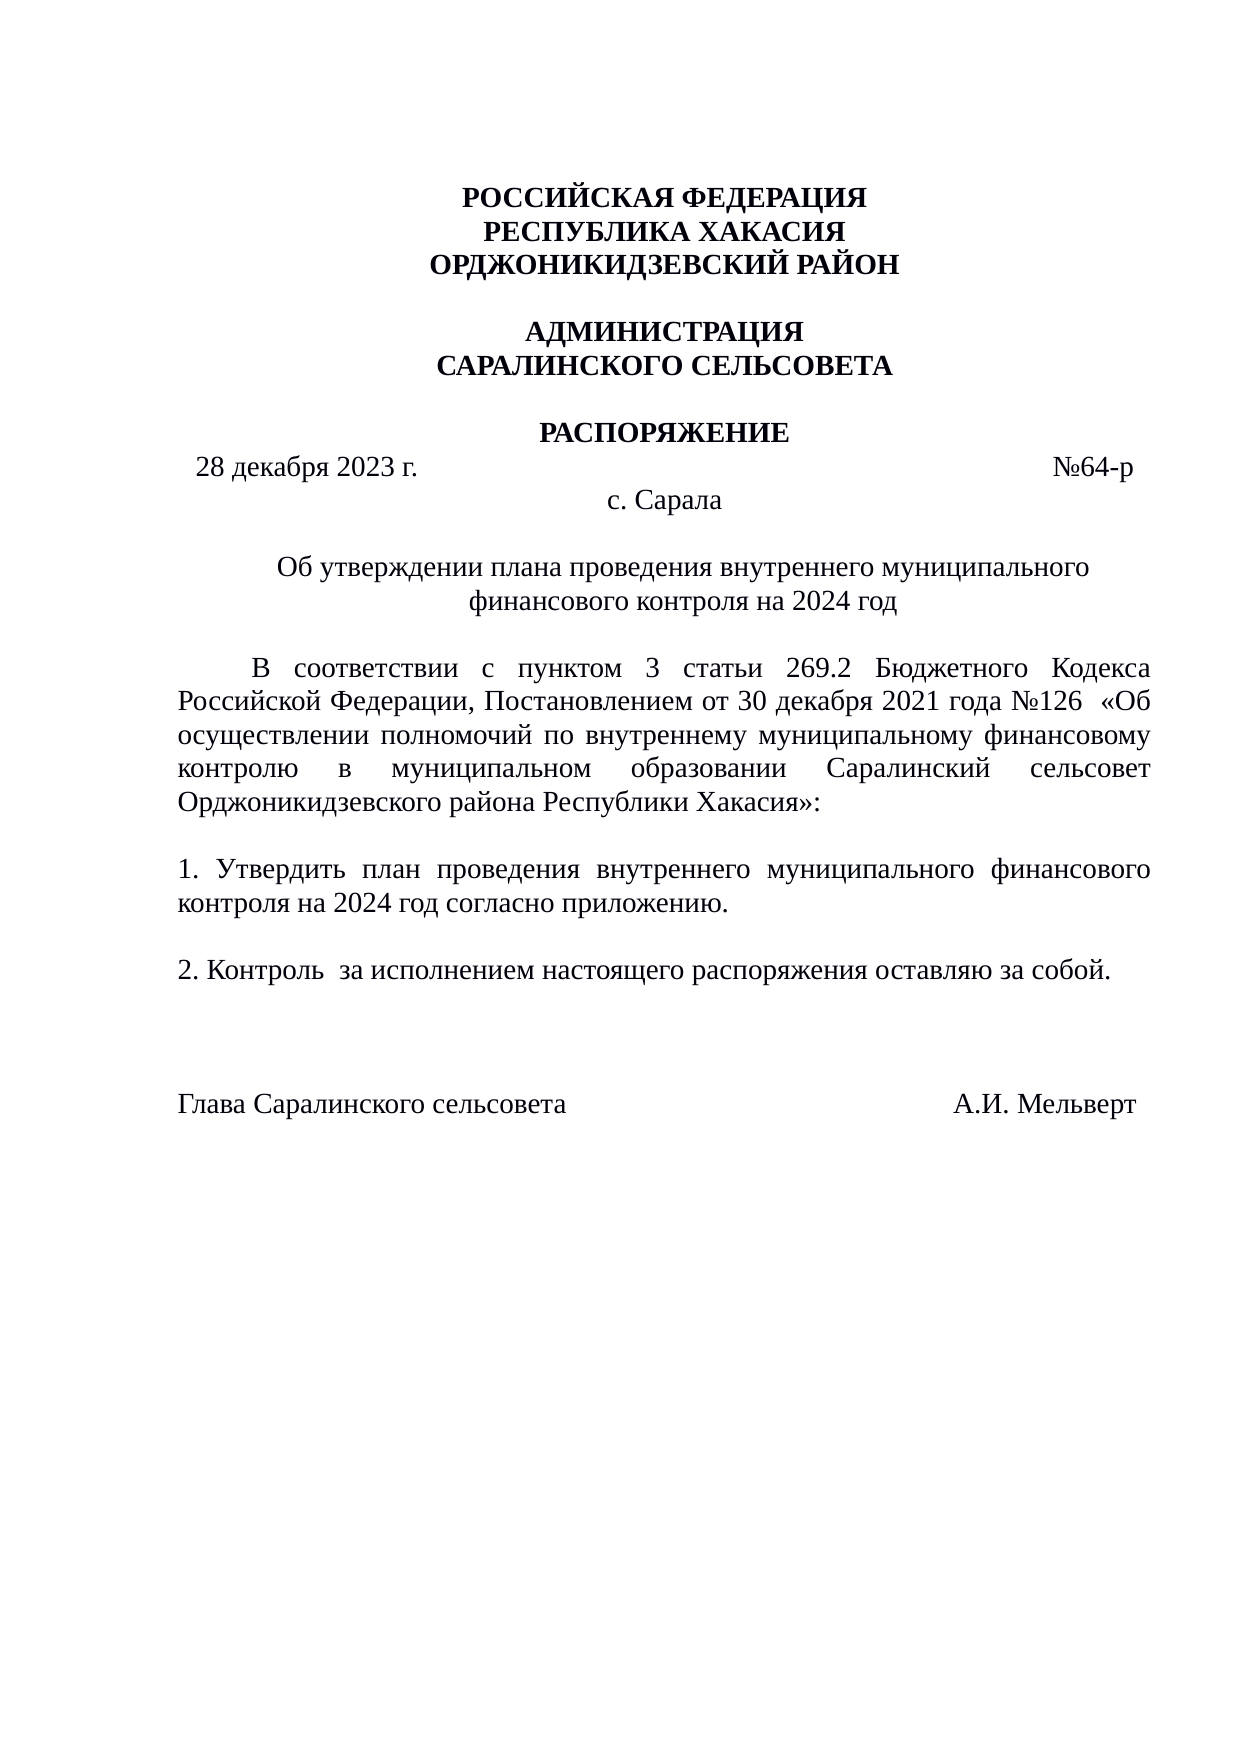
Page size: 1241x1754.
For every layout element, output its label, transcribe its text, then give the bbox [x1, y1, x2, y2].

text Глава Саралинского сельсовета А.И. Мельверт [177, 1086, 1152, 1119]
text Об утверждении плана проведения внутреннего муниципального финансового контроля на 2024 год [215, 549, 1152, 616]
text САРАЛИНСКОГО СЕЛЬСОВЕТА [177, 348, 1152, 382]
text В соответствии с пунктом 3 статьи 269.2 Бюджетного Кодекса Российской Федерации, Постановлением от 30 декабря 2021 года №126 «Об осуществлении полномочий по внутреннему муниципальному финансовому контролю в муниципальном образовании Саралинский сельсовет Орджоникидзевского района Республики Хакасия»: [177, 650, 1152, 818]
text РОССИЙСКАЯ ФЕДЕРАЦИЯ [177, 180, 1152, 214]
text РАСПОРЯЖЕНИЕ [177, 415, 1152, 449]
text 28 декабря 2023 г. №64-р [177, 449, 1152, 482]
subtitle с. Сарала [177, 482, 1152, 516]
text 1. Утвердить план проведения внутреннего муниципального финансового контроля на 2024 год согласно приложению. [177, 851, 1152, 918]
text ОРДЖОНИКИДЗЕВСКИЙ РАЙОН [177, 247, 1152, 281]
text РЕСПУБЛИКА ХАКАСИЯ [177, 214, 1152, 247]
text 2. Контроль за исполнением настоящего распоряжения оставляю за собой. [177, 952, 1152, 985]
text АДМИНИСТРАЦИЯ [177, 314, 1152, 348]
